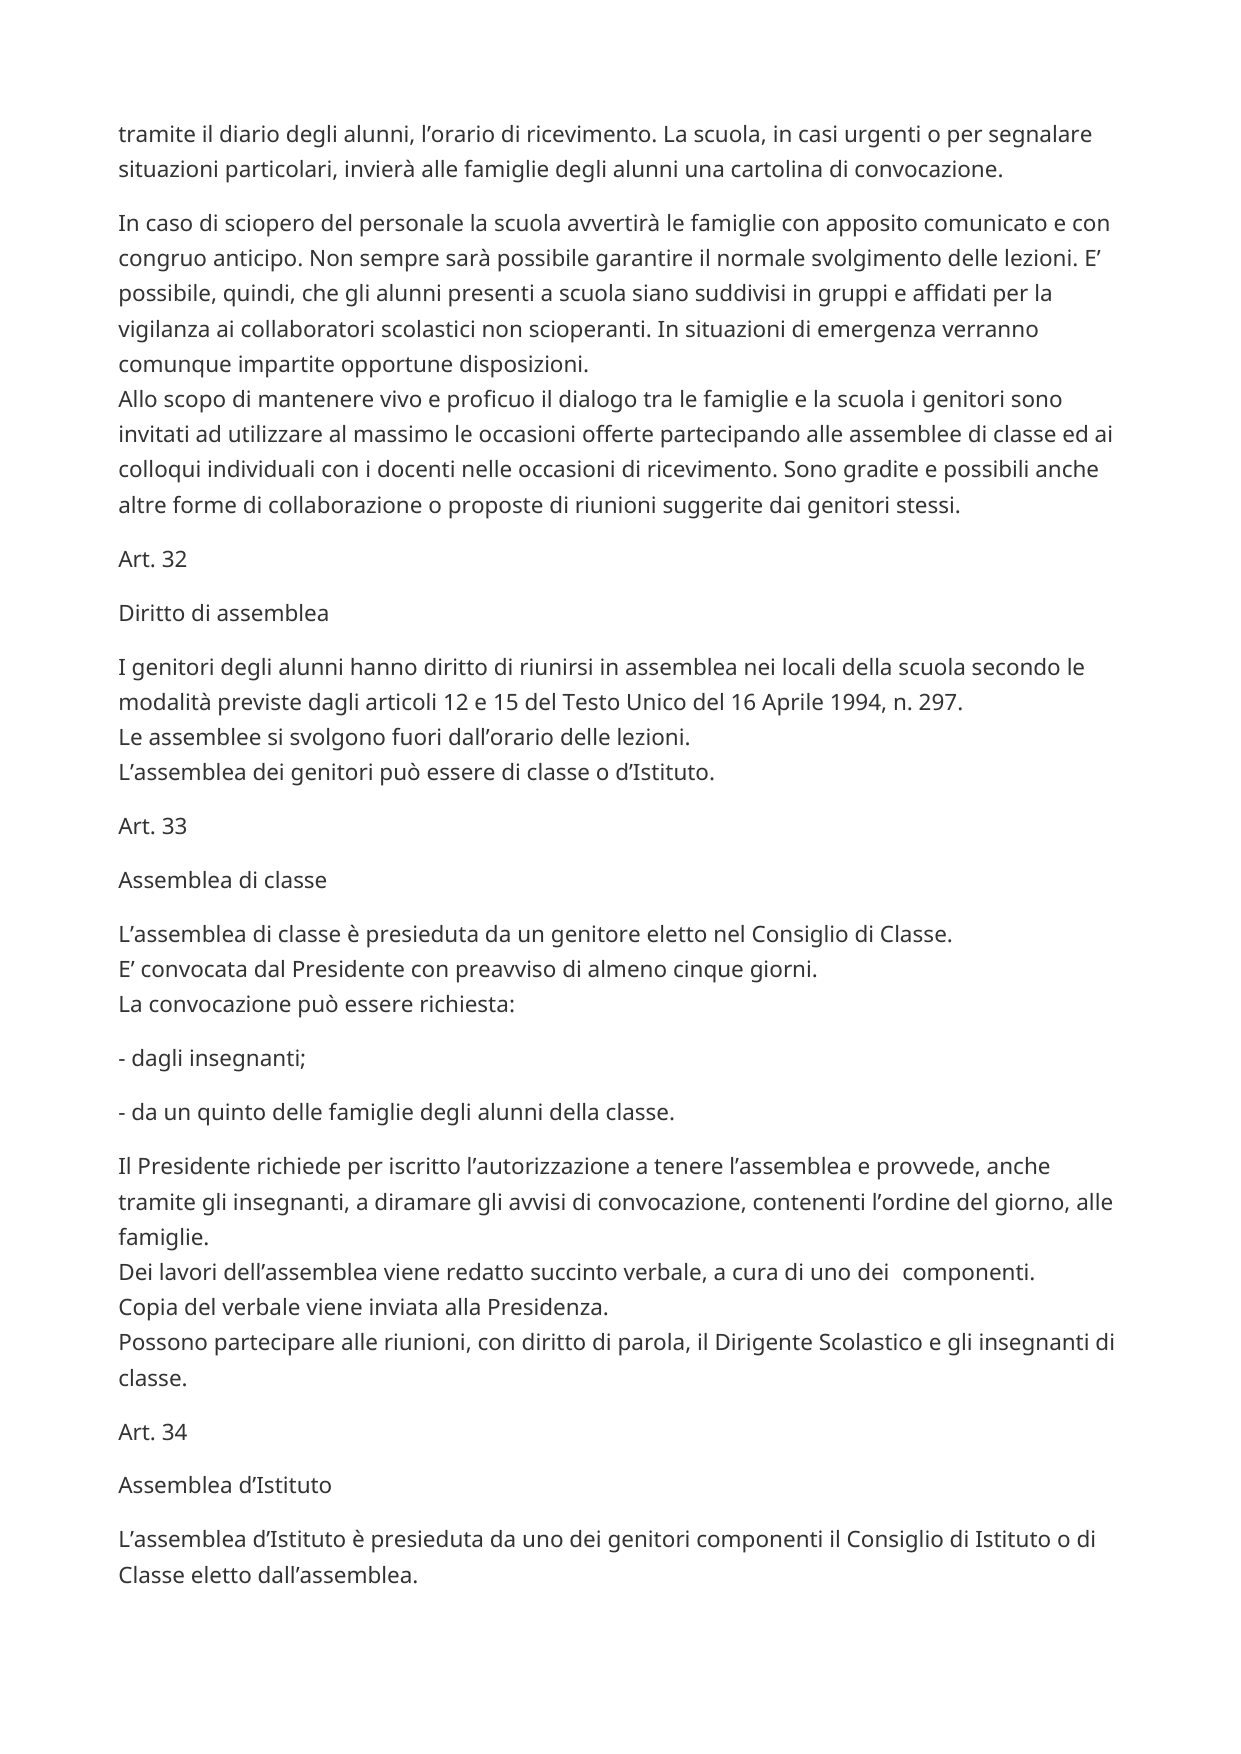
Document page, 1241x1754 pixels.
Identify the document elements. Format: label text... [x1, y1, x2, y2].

text - da un quinto delle famiglie degli alunni della classe. [118, 1097, 1122, 1127]
text L’assemblea di classe è presieduta da un genitore eletto nel Consiglio di Classe. E’ convocata dal Presidente con preavviso di almeno cinque giorni. La convocazione può essere richiesta: [118, 918, 1122, 1019]
text Art. 32 [118, 543, 1122, 573]
text Assemblea d’Istituto [118, 1470, 1122, 1500]
text In caso di sciopero del personale la scuola avvertirà le famiglie con apposito comunicato e con congruo anticipo. Non sempre sarà possibile garantire il normale svolgimento delle lezioni. E’ possibile, quindi, che gli alunni presenti a scuola siano suddivisi in gruppi e affidati per la vigilanza ai collaboratori scolastici non scioperanti. In situazioni di emergenza verranno comunque impartite opportune disposizioni. Allo scopo di mantenere vivo e proficuo il dialogo tra le famiglie e la scuola i genitori sono invitati ad utilizzare al massimo le occasioni offerte partecipando alle assemblee di classe ed ai colloqui individuali con i docenti nelle occasioni di ricevimento. Sono gradite e possibili anche altre forme di collaborazione o proposte di riunioni suggerite dai genitori stessi. [118, 207, 1122, 519]
text Diritto di assemblea [118, 597, 1122, 627]
text I genitori degli alunni hanno diritto di riunirsi in assemblea nei locali della scuola secondo le modalità previste dagli articoli 12 e 15 del Testo Unico del 16 Aprile 1994, n. 297. Le assemblee si svolgono fuori dall’orario delle lezioni. L’assemblea dei genitori può essere di classe o d’Istituto. [118, 651, 1122, 787]
text tramite il diario degli alunni, l’orario di ricevimento. La scuola, in casi urgenti o per segnalare situazioni particolari, invierà alle famiglie degli alunni una cartolina di convocazione. [118, 118, 1122, 184]
text Assemblea di classe [118, 864, 1122, 895]
text Il Presidente richiede per iscritto l’autorizzazione a tenere l’assemblea e provvede, anche tramite gli insegnanti, a diramare gli avvisi di convocazione, contenenti l’ordine del giorno, alle famiglie. Dei lavori dell’assemblea viene redatto succinto verbale, a cura di uno dei componenti. Copia del verbale viene inviata alla Presidenza. Possono partecipare alle riunioni, con diritto di parola, il Dirigente Scolastico e gli insegnanti di classe. [118, 1151, 1122, 1392]
text Art. 34 [118, 1416, 1122, 1446]
text - dagli insegnanti; [118, 1043, 1122, 1073]
text Art. 33 [118, 810, 1122, 841]
text L’assemblea d’Istituto è presieduta da uno dei genitori componenti il Consiglio di Istituto o di Classe eletto dall’assemblea. [118, 1524, 1122, 1589]
